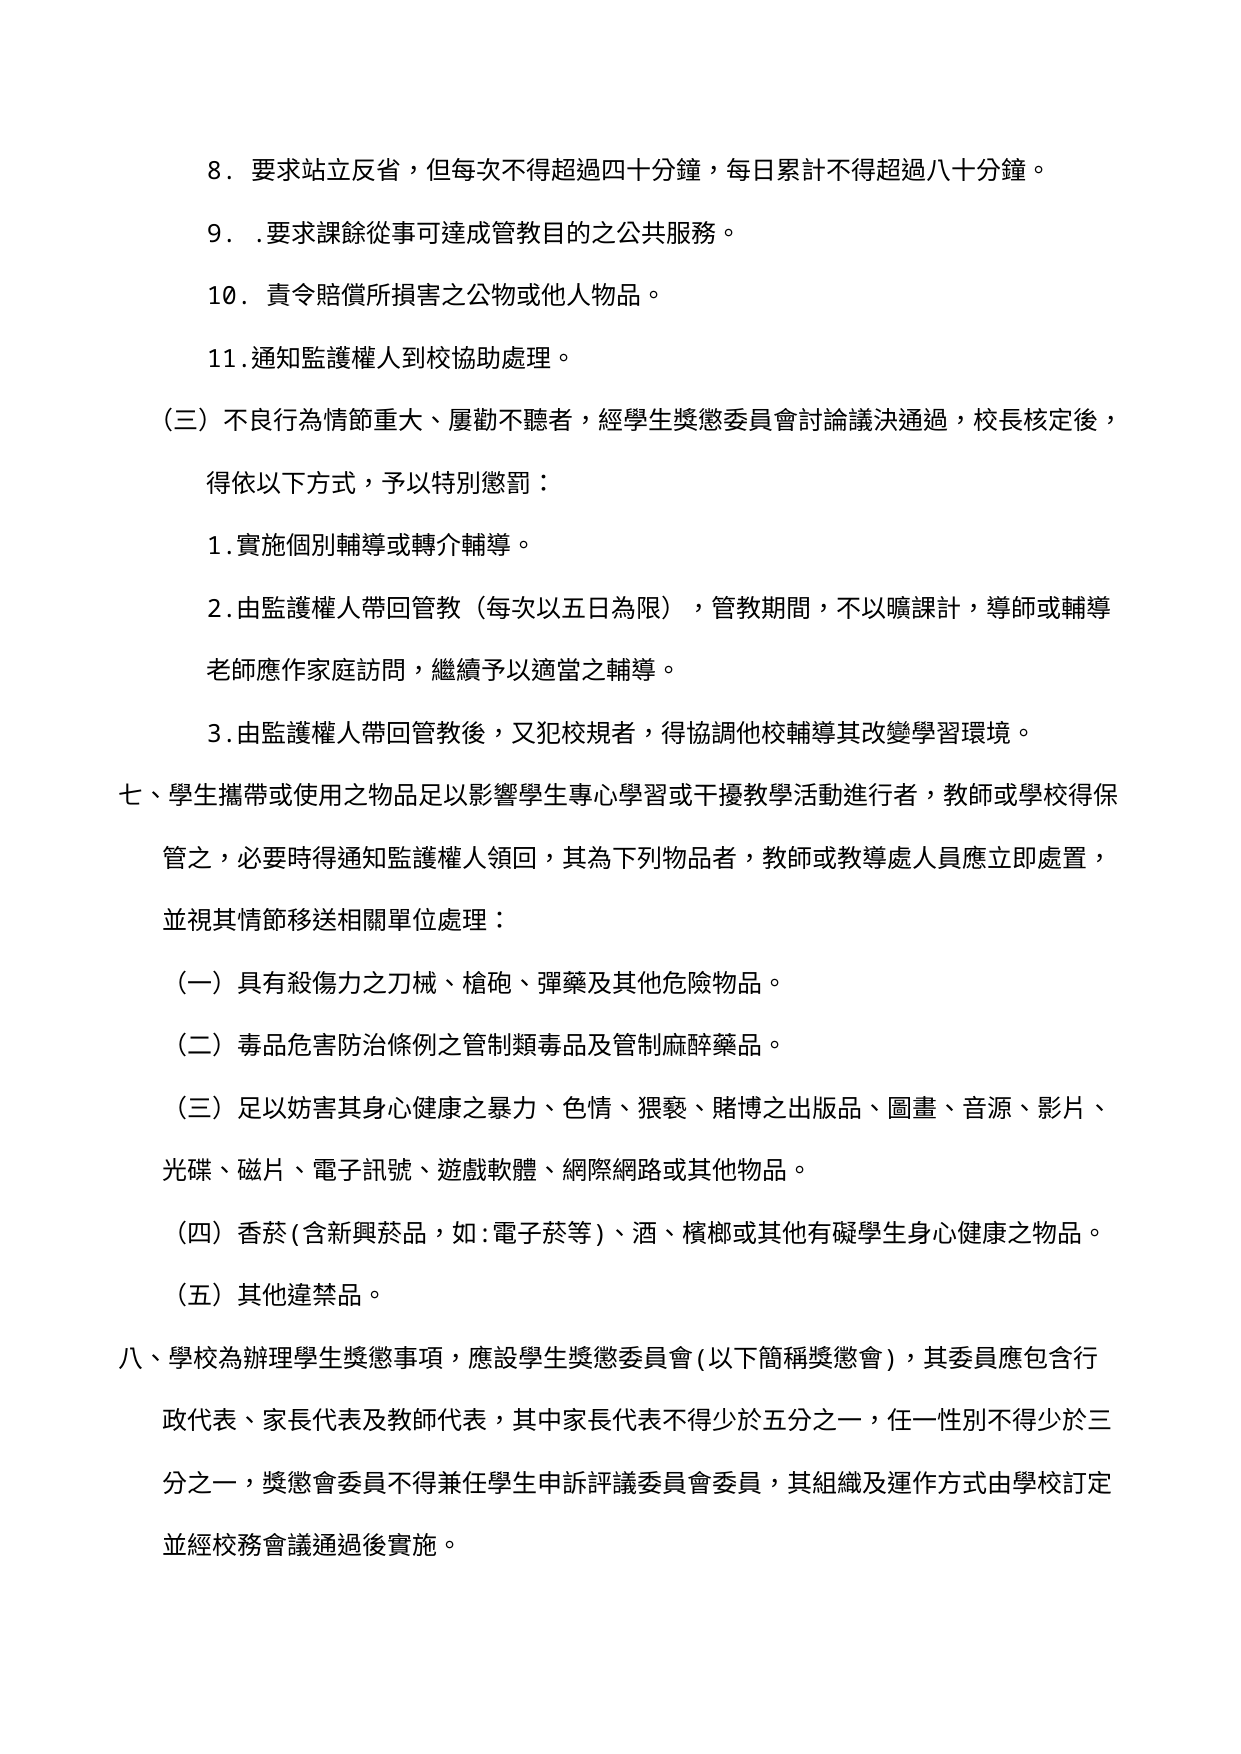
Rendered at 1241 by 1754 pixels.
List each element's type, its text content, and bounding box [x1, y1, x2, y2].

text 8. 要求站立反省，但每次不得超過四十分鐘，每日累計不得超過八十分鐘。 9. .要求課餘從事可達成管教目的之公共服務。 10. 責令賠償所損害之公物或他人物品。 11.通知監護權人到校協助處理。 [118, 127, 1122, 377]
text 八、學校為辦理學生獎懲事項，應設學生獎懲委員會(以下簡稱獎懲會)，其委員應包含行政代表、家長代表及教師代表，其中家長代表不得少於五分之一，任一性別不得少於三分之一，獎懲會委員不得兼任學生申訴評議委員會委員，其組織及運作方式由學校訂定並經校務會議通過後實施。 [118, 1314, 1122, 1564]
text 七、學生攜帶或使用之物品足以影響學生專心學習或干擾教學活動進行者，教師或學校得保管之，必要時得通知監護權人領回，其為下列物品者，教師或教導處人員應立即處置，並視其情節移送相關單位處理： （一）具有殺傷力之刀械、槍砲、彈藥及其他危險物品。 （二）毒品危害防治條例之管制類毒品及管制麻醉藥品。 （三）足以妨害其身心健康之暴力、色情、猥褻、賭博之出版品、圖畫、音源、影片、光碟、磁片、電子訊號、遊戲軟體、網際網路或其他物品。 （四）香菸(含新興菸品，如:電子菸等)、酒、檳榔或其他有礙學生身心健康之物品。 （五）其他違禁品。 [118, 752, 1122, 1314]
text （三）不良行為情節重大、屢勸不聽者，經學生獎懲委員會討論議決通過，校長核定後，得依以下方式，予以特別懲罰： 1.實施個別輔導或轉介輔導。 2.由監護權人帶回管教（每次以五日為限），管教期間，不以曠課計，導師或輔導 老師應作家庭訪問，繼續予以適當之輔導。 3.由監護權人帶回管教後，又犯校規者，得協調他校輔導其改變學習環境。 [118, 377, 1122, 752]
